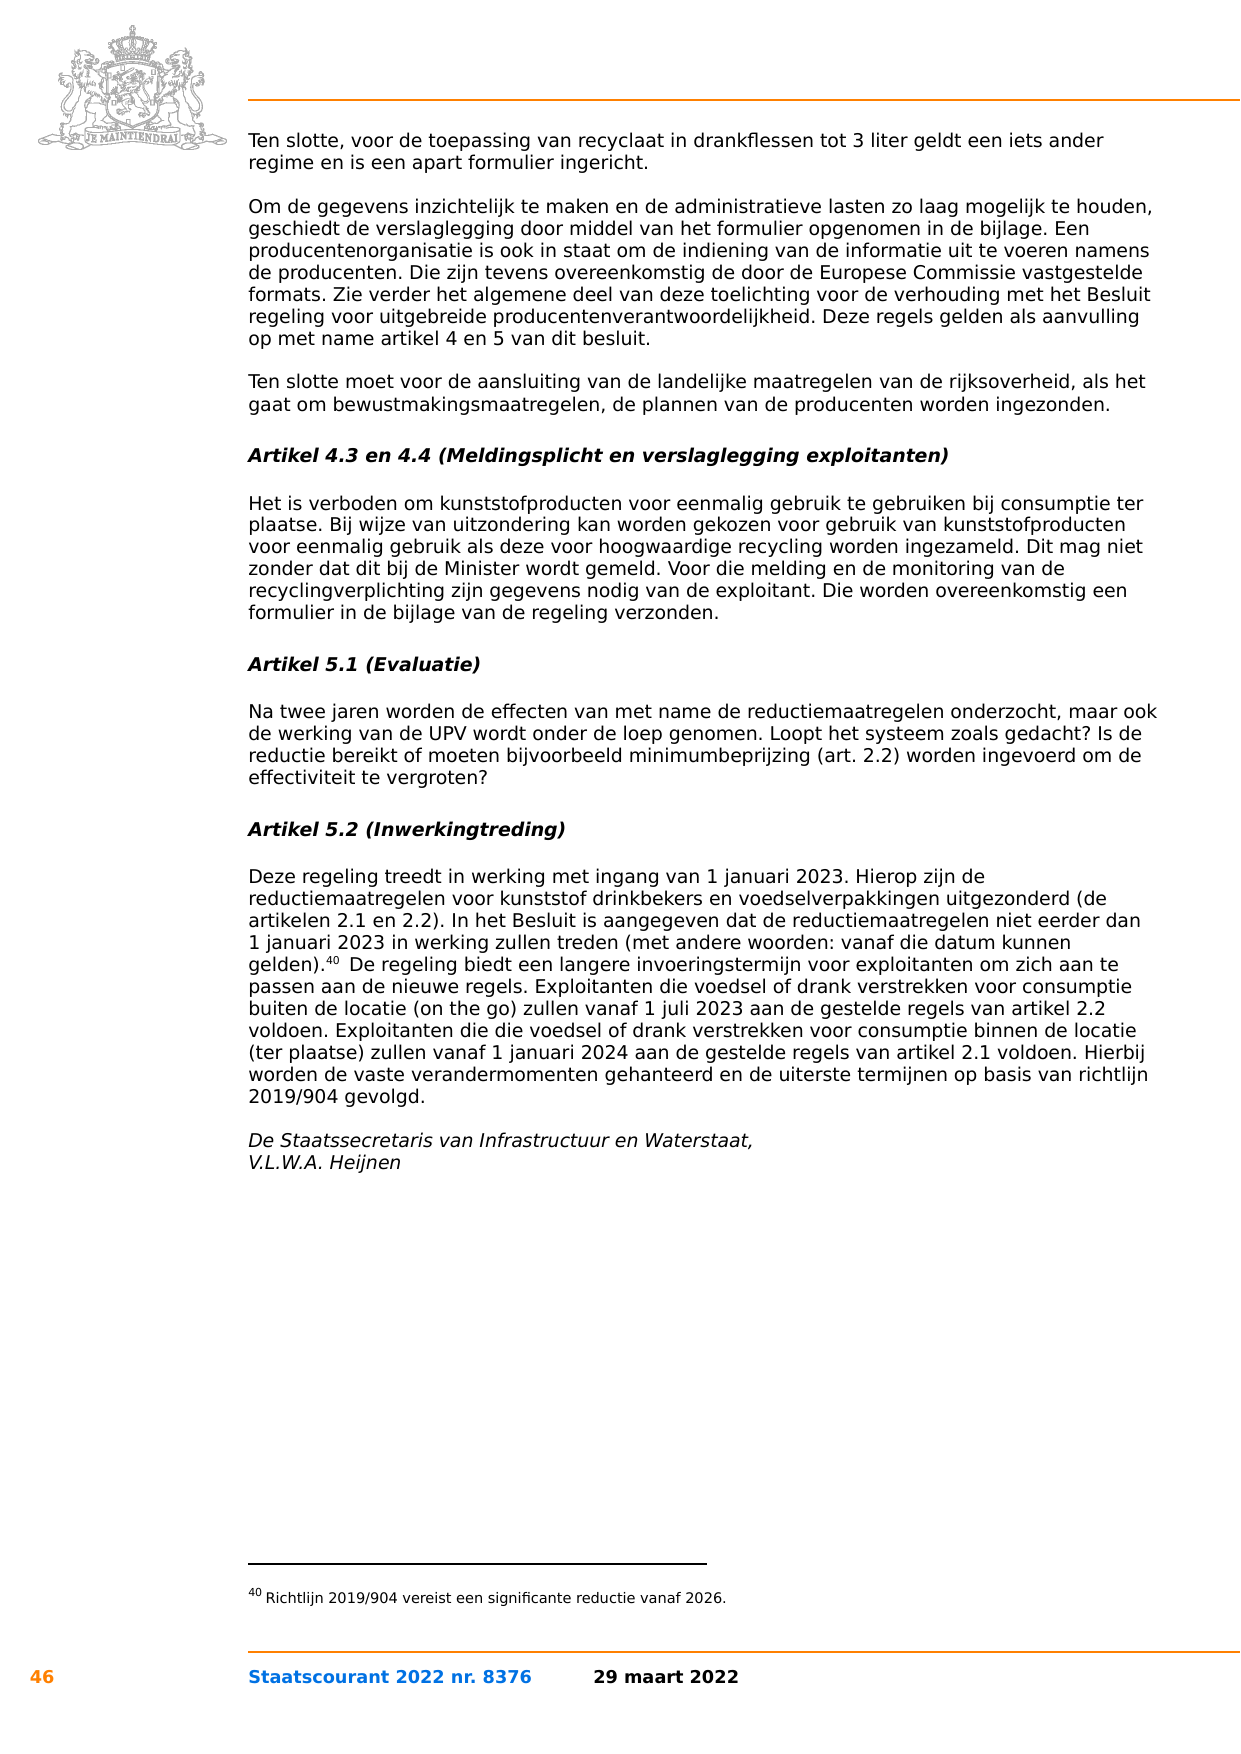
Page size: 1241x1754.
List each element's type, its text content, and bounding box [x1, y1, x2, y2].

text De Staatssecretaris van Infrastructuur en Waterstaat, V.L.W.A. Heijnen [248, 1130, 1163, 1174]
subtitle Artikel 5.2 (Inwerkingtreding) [248, 819, 1163, 841]
text Richtlijn 2019/904 vereist een significante reductie vanaf 2026. [248, 1586, 1163, 1608]
subtitle Artikel 5.1 (Evaluatie) [248, 654, 1163, 676]
text Deze regeling treedt in werking met ingang van 1 januari 2023. Hierop zijn de reductiemaatregelen voor kunststof drinkbekers en voedselverpakkingen uitgezonderd (de artikelen 2.1 en 2.2). In het Besluit is aangegeven dat de reductiemaatregelen niet eerder dan 1 januari 2023 in werking zullen treden (met andere woorden: vanaf die datum kunnen gelden). De regeling biedt een langere invoeringstermijn voor exploitanten om zich aan te passen aan de nieuwe regels. Exploitanten die voedsel of drank verstrekken voor consumptie buiten de locatie (on the go) zullen vanaf 1 juli 2023 aan de gestelde regels van artikel 2.2 voldoen. Exploitanten die die voedsel of drank verstrekken voor consumptie binnen de locatie (ter plaatse) zullen vanaf 1 januari 2024 aan de gestelde regels van artikel 2.1 voldoen. Hierbij worden de vaste verandermomenten gehanteerd en de uiterste termijnen op basis van richtlijn 2019/904 gevolgd. [248, 866, 1163, 1108]
text Ten slotte, voor de toepassing van recyclaat in drankflessen tot 3 liter geldt een iets ander regime en is een apart formulier ingericht. [248, 130, 1163, 174]
text Om de gegevens inzichtelijk te maken en de administratieve lasten zo laag mogelijk te houden, geschiedt de verslaglegging door middel van het formulier opgenomen in de bijlage. Een producentenorganisatie is ook in staat om de indiening van de informatie uit te voeren namens de producenten. Die zijn tevens overeenkomstig de door de Europese Commissie vastgestelde formats. Zie verder het algemene deel van deze toelichting voor de verhouding met het Besluit regeling voor uitgebreide producentenverantwoordelijkheid. Deze regels gelden als aanvulling op met name artikel 4 en 5 van dit besluit. [248, 196, 1163, 349]
picture [38, 25, 227, 150]
text Het is verboden om kunststofproducten voor eenmalig gebruik te gebruiken bij consumptie ter plaatse. Bij wijze van uitzondering kan worden gekozen voor gebruik van kunststofproducten voor eenmalig gebruik als deze voor hoogwaardige recycling worden ingezameld. Dit mag niet zonder dat dit bij de Minister wordt gemeld. Voor die melding en de monitoring van de recyclingverplichting zijn gegevens nodig van de exploitant. Die worden overeenkomstig een formulier in de bijlage van de regeling verzonden. [248, 492, 1163, 624]
text Ten slotte moet voor de aansluiting van de landelijke maatregelen van de rijksoverheid, als het gaat om bewustmakingsmaatregelen, de plannen van de producenten worden ingezonden. [248, 371, 1163, 415]
text Na twee jaren worden de effecten van met name de reductiemaatregelen onderzocht, maar ook de werking van de UPV wordt onder de loep genomen. Loopt het systeem zoals gedacht? Is de reductie bereikt of moeten bijvoorbeeld minimumbeprijzing (art. 2.2) worden ingevoerd om de effectiviteit te vergroten? [248, 701, 1163, 789]
subtitle Artikel 4.3 en 4.4 (Meldingsplicht en verslaglegging exploitanten) [248, 445, 1163, 467]
